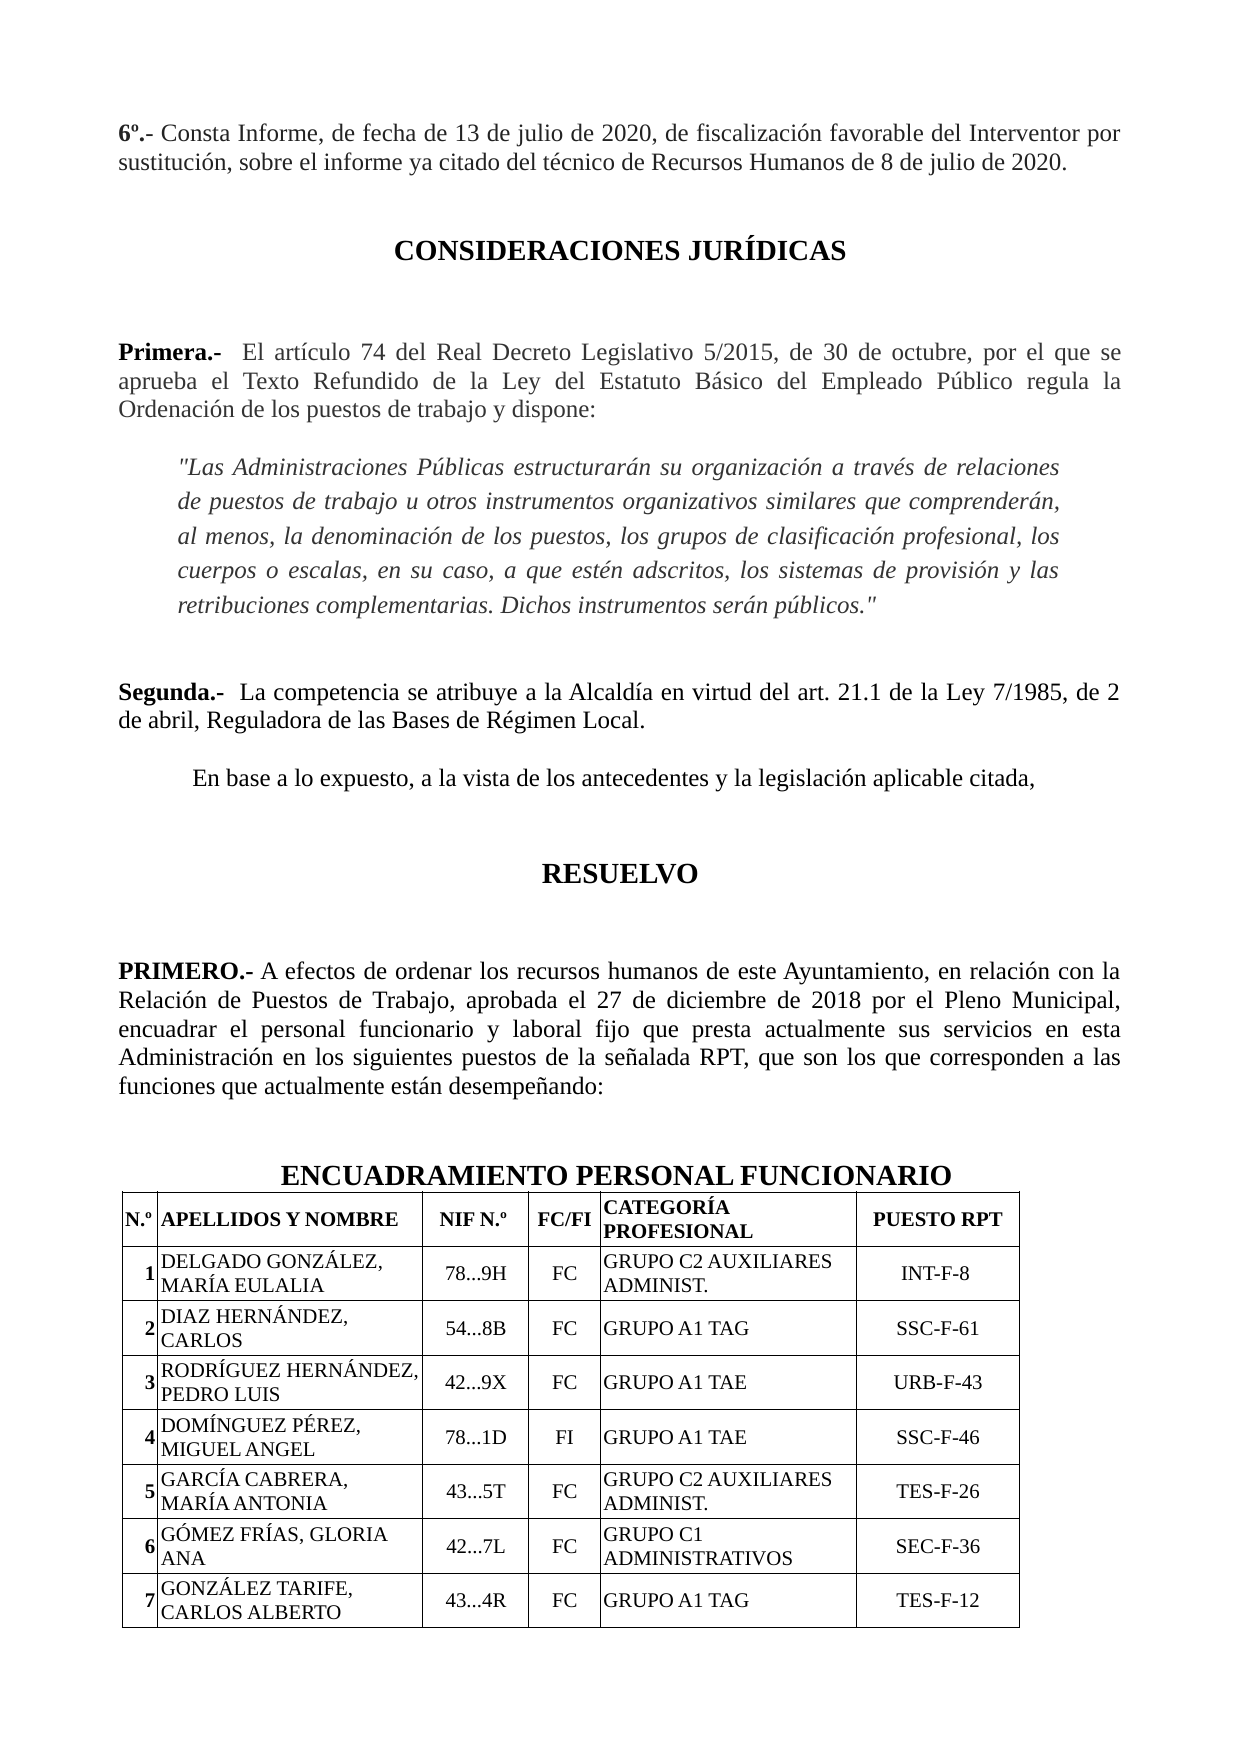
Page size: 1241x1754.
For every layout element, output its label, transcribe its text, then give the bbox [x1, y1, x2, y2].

text Segunda.- La competencia se atribuye a la Alcaldía en virtud del art. 21.1 de la Ley 7/1985, de 2 de abril, Reguladora de las Bases de Régimen Local. [118, 677, 1122, 734]
table_cell SEC-F-36 [857, 1519, 1019, 1573]
table_cell 7 [123, 1574, 157, 1627]
text CONSIDERACIONES JURÍDICAS [118, 233, 1122, 267]
table_cell FC [529, 1247, 600, 1300]
table_cell 1 [123, 1247, 157, 1300]
text En base a lo expuesto, a la vista de los antecedentes y la legislación aplicable citada, [118, 763, 1122, 792]
table_header CATEGORÍA PROFESIONAL [601, 1193, 856, 1246]
table_cell FC [529, 1465, 600, 1518]
table_cell GARCÍA CABRERA, MARÍA ANTONIA [158, 1465, 422, 1518]
table_header APELLIDOS Y NOMBRE [158, 1193, 422, 1246]
table_cell FC [529, 1301, 600, 1355]
table_header FC/FI [529, 1193, 600, 1246]
table_cell GONZÁLEZ TARIFE, CARLOS ALBERTO [158, 1574, 422, 1627]
table_cell 3 [123, 1356, 157, 1409]
text RESUELVO [118, 857, 1122, 890]
table_cell GRUPO A1 TAG [601, 1574, 856, 1627]
table_cell 6 [123, 1519, 157, 1573]
table_header PUESTO RPT [857, 1193, 1019, 1246]
text 6º.- Consta Informe, de fecha de 13 de julio de 2020, de fiscalización favorable del Interventor por sustitución, sobre el informe ya citado del técnico de Recursos Humanos de 8 de julio de 2020. [118, 118, 1122, 176]
table_cell URB-F-43 [857, 1356, 1019, 1409]
table_cell SSC-F-46 [857, 1410, 1019, 1464]
table_cell GRUPO C2 AUXILIARES ADMINIST. [601, 1465, 856, 1518]
table_cell 43...5T [423, 1465, 528, 1518]
table_cell SSC-F-61 [857, 1301, 1019, 1355]
table_cell DELGADO GONZÁLEZ, MARÍA EULALIA [158, 1247, 422, 1300]
table_cell DOMÍNGUEZ PÉREZ, MIGUEL ANGEL [158, 1410, 422, 1464]
table_cell FC [529, 1356, 600, 1409]
table_cell 2 [123, 1301, 157, 1355]
table_cell GRUPO A1 TAE [601, 1410, 856, 1464]
table_cell TES-F-12 [857, 1574, 1019, 1627]
table_cell TES-F-26 [857, 1465, 1019, 1518]
text "Las Administraciones Públicas estructurarán su organización a través de relaciones de puestos de trabajo u otros instrumentos organizativos similares que comprenderán, al menos, la denominación de los puestos, los grupos de clasificación profesional, los cuerpos o escalas, en su caso, a que estén adscritos, los sistemas de provisión y las retribuciones complementarias. Dichos instrumentos serán públicos." [177, 452, 1063, 619]
text PRIMERO.- A efectos de ordenar los recursos humanos de este Ayuntamiento, en relación con la Relación de Puestos de Trabajo, aprobada el 27 de diciembre de 2018 por el Pleno Municipal, encuadrar el personal funcionario y laboral fijo que presta actualmente sus servicios en esta Administración en los siguientes puestos de la señalada RPT, que son los que corresponden a las funciones que actualmente están desempeñando: [118, 956, 1122, 1100]
table_cell GRUPO C2 AUXILIARES ADMINIST. [601, 1247, 856, 1300]
table_header N.º [123, 1193, 157, 1246]
table_cell FI [529, 1410, 600, 1464]
table_cell FC [529, 1574, 600, 1627]
table_cell 78...1D [423, 1410, 528, 1464]
text Primera.- El artículo 74 del Real Decreto Legislativo 5/2015, de 30 de octubre, por el que se aprueba el Texto Refundido de la Ley del Estatuto Básico del Empleado Público regula la Ordenación de los puestos de trabajo y dispone: [118, 337, 1122, 423]
table_cell 4 [123, 1410, 157, 1464]
table_cell FC [529, 1519, 600, 1573]
table_cell RODRÍGUEZ HERNÁNDEZ, PEDRO LUIS [158, 1356, 422, 1409]
table_cell 54...8B [423, 1301, 528, 1355]
table_cell 78...9H [423, 1247, 528, 1300]
table_cell 42...9X [423, 1356, 528, 1409]
table_cell 43...4R [423, 1574, 528, 1627]
table_cell GRUPO A1 TAG [601, 1301, 856, 1355]
text ENCUADRAMIENTO PERSONAL FUNCIONARIO [118, 1158, 1122, 1191]
table_cell 42...7L [423, 1519, 528, 1573]
table_cell GRUPO A1 TAE [601, 1356, 856, 1409]
table_header NIF N.º [423, 1193, 528, 1246]
table_cell GRUPO C1 ADMINISTRATIVOS [601, 1519, 856, 1573]
table_cell INT-F-8 [857, 1247, 1019, 1300]
table_cell 5 [123, 1465, 157, 1518]
table_cell GÓMEZ FRÍAS, GLORIA ANA [158, 1519, 422, 1573]
table_cell DIAZ HERNÁNDEZ, CARLOS [158, 1301, 422, 1355]
